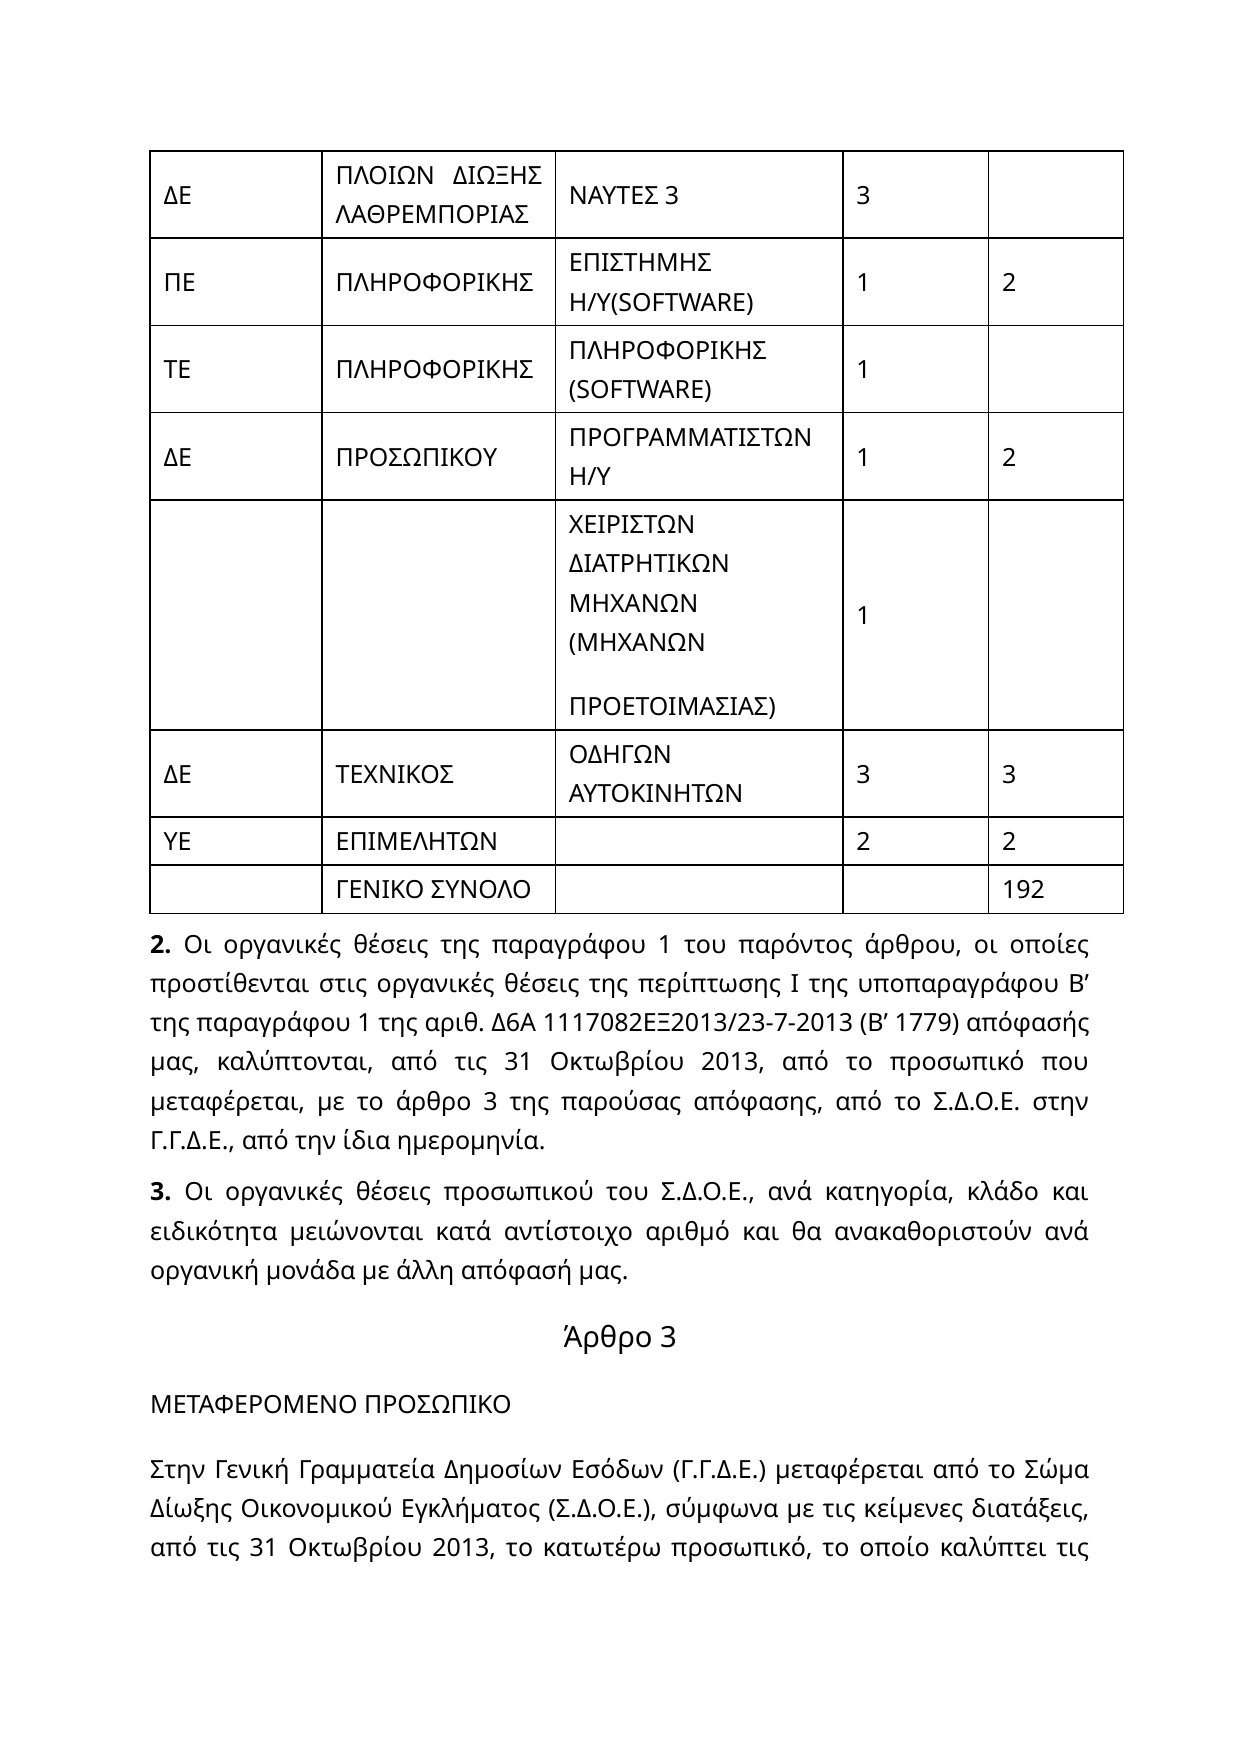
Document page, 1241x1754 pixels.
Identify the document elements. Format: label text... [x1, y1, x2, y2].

text 3. Οι οργανικές θέσεις προσωπικού του Σ.Δ.Ο.Ε., ανά κατηγορία, κλάδο και ειδικότητα μειώνονται κατά αντίστοιχο αριθμό και θα ανακαθοριστούν ανά οργανική μονάδα με άλλη απόφασή μας. [150, 1174, 1090, 1286]
table_cell 2 [989, 413, 1123, 499]
table_cell 3 [844, 152, 988, 237]
table_cell [844, 866, 988, 912]
table_cell [323, 501, 555, 729]
table_cell ΟΔΗΓΩΝ ΑΥΤΟΚΙΝΗΤΩΝ [556, 731, 842, 816]
table_cell ΔΕ [151, 152, 321, 237]
table_cell ΠΛΗΡΟΦΟΡΙΚΗΣ (SOFTWARE) [556, 326, 842, 412]
table_cell ΥΕ [151, 818, 321, 864]
table_cell [556, 866, 842, 912]
table_cell 2 [844, 818, 988, 864]
table_cell ΕΠΙΣΤΗΜΗΣ Η/Υ(SOFTWARE) [556, 239, 842, 324]
table_cell ΔΕ [151, 413, 321, 499]
table_cell 2 [989, 818, 1123, 864]
table_cell ΤΕ [151, 326, 321, 412]
table_cell 2 [989, 239, 1123, 324]
subtitle Άρθρο 3 [150, 1317, 1090, 1356]
table_cell [151, 866, 321, 912]
table_cell [989, 152, 1123, 237]
table_cell ΔΕ [151, 731, 321, 816]
table_cell [989, 501, 1123, 729]
table_cell 1 [844, 413, 988, 499]
text 2. Οι οργανικές θέσεις της παραγράφου 1 του παρόντος άρθρου, οι οποίες προστίθενται στις οργανικές θέσεις της περίπτωσης I της υποπαραγράφου Β’ της παραγράφου 1 της αριθ. Δ6Α 1117082ΕΞ2013/23-7-2013 (Β’ 1779) απόφασής μας, καλύπτονται, από τις 31 Οκτωβρίου 2013, από το προσωπικό που μεταφέρεται, με το άρθρο 3 της παρούσας απόφασης, από το Σ.Δ.Ο.Ε. στην Γ.Γ.Δ.Ε., από την ίδια ημερομηνία. [150, 927, 1090, 1156]
table_cell [556, 818, 842, 864]
table_cell [151, 501, 321, 729]
table_cell 3 [989, 731, 1123, 816]
table_cell ΠΛΗΡΟΦΟΡΙΚΗΣ [323, 239, 555, 324]
table_cell 1 [844, 239, 988, 324]
table_cell 1 [844, 501, 988, 729]
table_cell ΝΑΥΤΕΣ 3 [556, 152, 842, 237]
table_cell ΕΠΙΜΕΛΗΤΩΝ [323, 818, 555, 864]
table_cell 1 [844, 326, 988, 412]
table_cell ΠΛΟΙΩΝ ΔΙΩΞΗΣ ΛΑΘΡΕΜΠΟΡΙΑΣ [323, 152, 555, 237]
table_cell 3 [844, 731, 988, 816]
table_cell 192 [989, 866, 1123, 912]
table_cell ΧΕΙΡΙΣΤΩΝ ΔΙΑΤΡΗΤΙΚΩΝ ΜΗΧΑΝΩΝ (ΜΗΧΑΝΩΝ ΠΡΟΕΤΟΙΜΑΣΙΑΣ) [556, 501, 842, 729]
table_cell ΠΕ [151, 239, 321, 324]
table_cell [989, 326, 1123, 412]
table_cell ΓΕΝΙΚΟ ΣΥΝΟΛΟ [323, 866, 555, 912]
table_cell ΠΡΟΣΩΠΙΚΟΥ [323, 413, 555, 499]
table_cell ΤΕΧΝΙΚΟΣ [323, 731, 555, 816]
text ΜΕΤΑΦΕΡΟΜΕΝΟ ΠΡΟΣΩΠΙΚΟ [150, 1387, 1090, 1421]
table_cell ΠΡΟΓΡΑΜΜΑΤΙΣΤΩΝ Η/Υ [556, 413, 842, 499]
text Στην Γενική Γραμματεία Δημοσίων Εσόδων (Γ.Γ.Δ.Ε.) μεταφέρεται από το Σώμα Δίωξης Οικονομικού Εγκλήματος (Σ.Δ.Ο.Ε.), σύμφωνα με τις κείμενες διατάξεις, από τις 31 Οκτωβρίου 2013, το κατωτέρω προσωπικό, το οποίο καλύπτει τις [150, 1451, 1090, 1564]
table_cell ΠΛΗΡΟΦΟΡΙΚΗΣ [323, 326, 555, 412]
